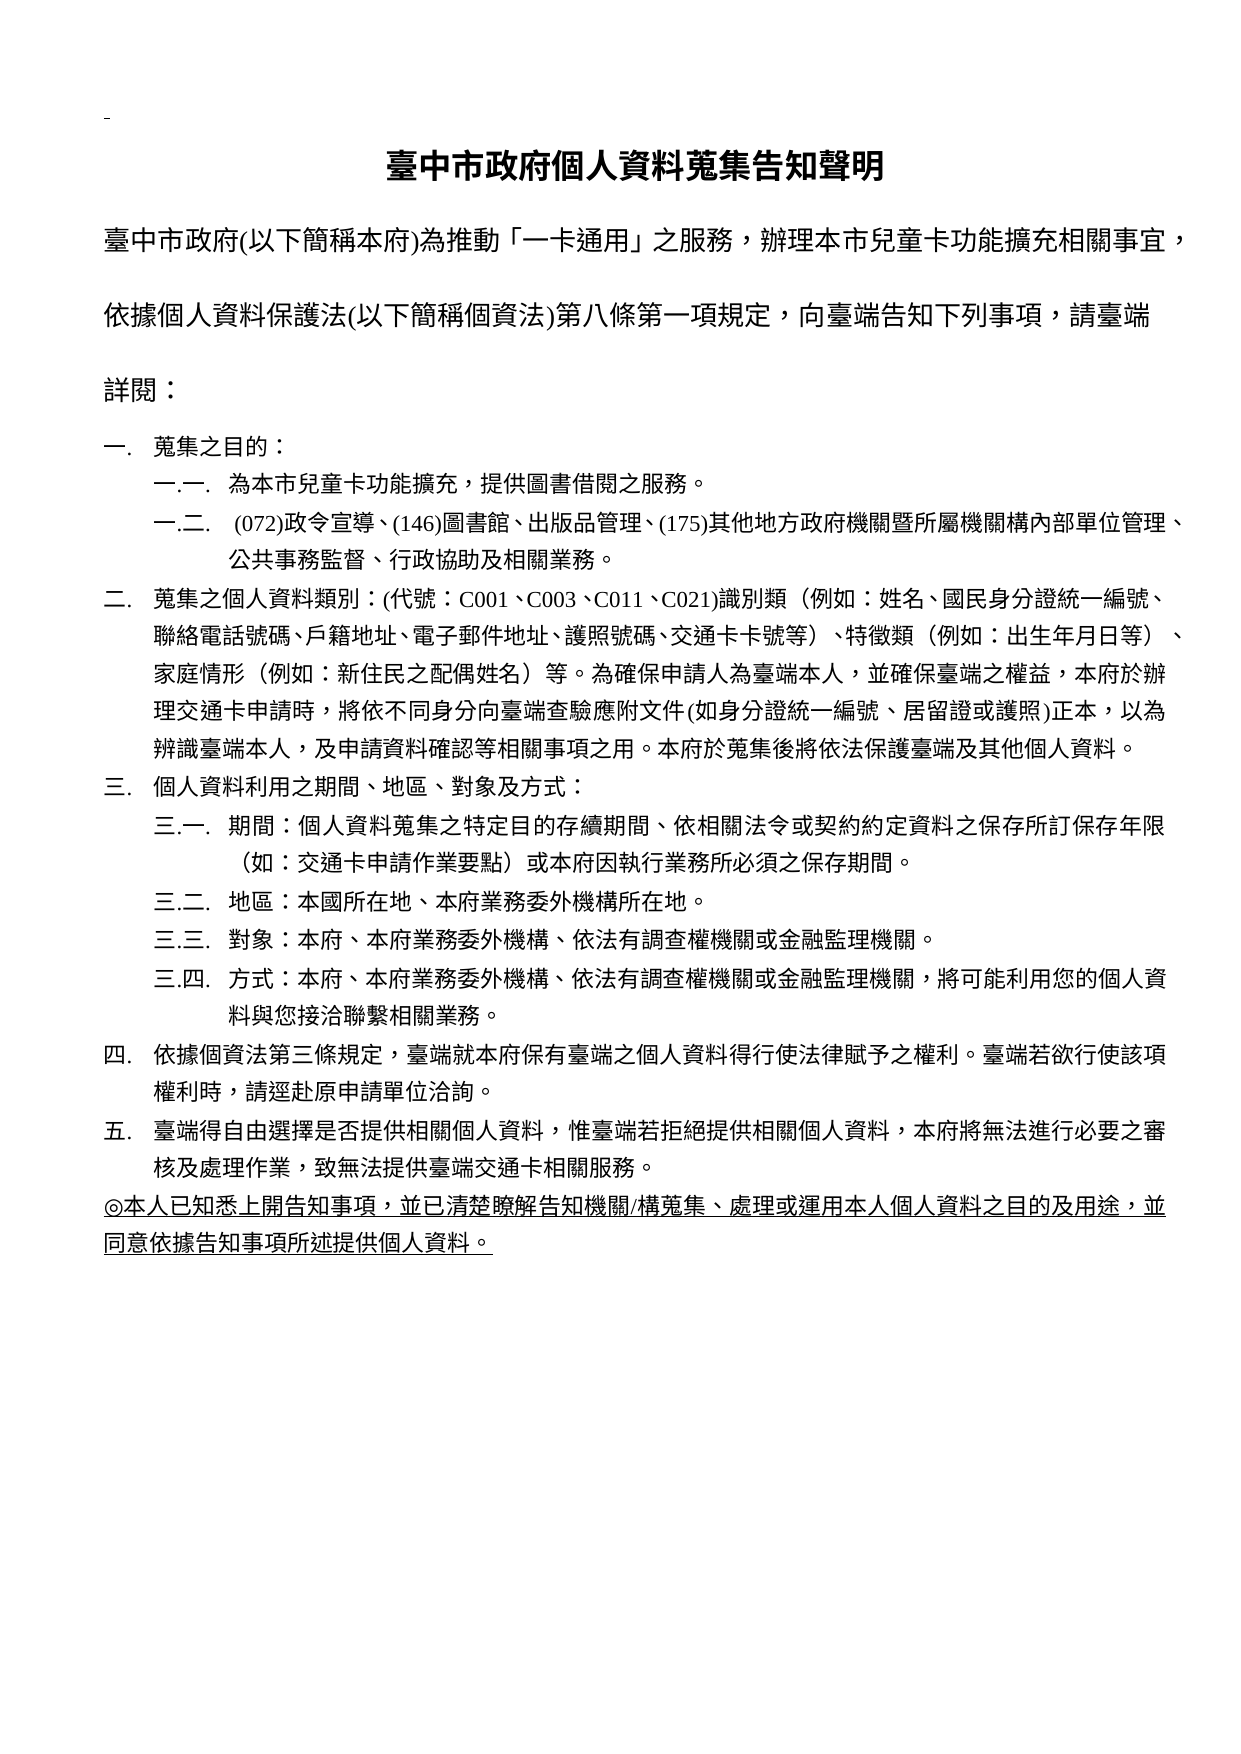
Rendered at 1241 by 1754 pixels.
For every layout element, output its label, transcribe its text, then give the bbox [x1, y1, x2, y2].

list 蒐集之個人資料類別：(代號：C001、C003、C011、C021)識別類（例如：姓名、國民身分證統一編號、聯絡電話號碼、戶籍地址、電子郵件地址、護照號碼、交通卡卡號等）、特徵類（例如：出生年月日等）、家庭情形（例如：新住民之配偶姓名）等。為確保申請人為臺端本人，並確保臺端之權益，本府於辦理交通卡申請時，將依不同身分向臺端查驗應附文件(如身分證統一編號、居留證或護照)正本，以為辨識臺端本人，及申請資料確認等相關事項之用。本府於蒐集後將依法保護臺端及其他個人資料。 [103, 578, 1167, 766]
list 地區：本國所在地、本府業務委外機構所在地。 [153, 882, 1167, 919]
list 個人資料利用之期間、地區、對象及方式： [103, 767, 1167, 804]
text 臺中市政府(以下簡稱本府)為推動「一卡通用」之服務，辦理本市兒童卡功能擴充相關事宜，依據個人資料保護法(以下簡稱個資法)第八條第一項規定，向臺端告知下列事項，請臺端詳閱： [103, 201, 1167, 426]
list 蒐集之目的： [103, 426, 1167, 464]
text 臺中市政府個人資料蒐集告知聲明 [103, 126, 1167, 201]
list 依據個資法第三條規定，臺端就本府保有臺端之個人資料得行使法律賦予之權利。臺端若欲行使該項權利時，請逕赴原申請單位洽詢。 [103, 1035, 1167, 1110]
text ◎本人已知悉上開告知事項，並已清楚瞭解告知機關/構蒐集、處理或運用本人個人資料之目的及用途，並同意依據告知事項所述提供個人資料。 [103, 1186, 1167, 1261]
list 臺端得自由選擇是否提供相關個人資料，惟臺端若拒絕提供相關個人資料，本府將無法進行必要之審核及處理作業，致無法提供臺端交通卡相關服務。 [103, 1111, 1167, 1186]
list 期間：個人資料蒐集之特定目的存續期間、依相關法令或契約約定資料之保存所訂保存年限（如：交通卡申請作業要點）或本府因執行業務所必須之保存期間。 [153, 806, 1167, 881]
list 方式：本府、本府業務委外機構、依法有調查權機關或金融監理機關，將可能利用您的個人資料與您接洽聯繫相關業務。 [153, 959, 1167, 1034]
list 對象：本府、本府業務委外機構、依法有調查權機關或金融監理機關。 [153, 920, 1167, 958]
list 為本市兒童卡功能擴充，提供圖書借閱之服務。 [153, 464, 1167, 501]
list (072)政令宣導、(146)圖書館、出版品管理、(175)其他地方政府機關暨所屬機關構內部單位管理、公共事務監督、行政協助及相關業務。 [153, 502, 1167, 577]
